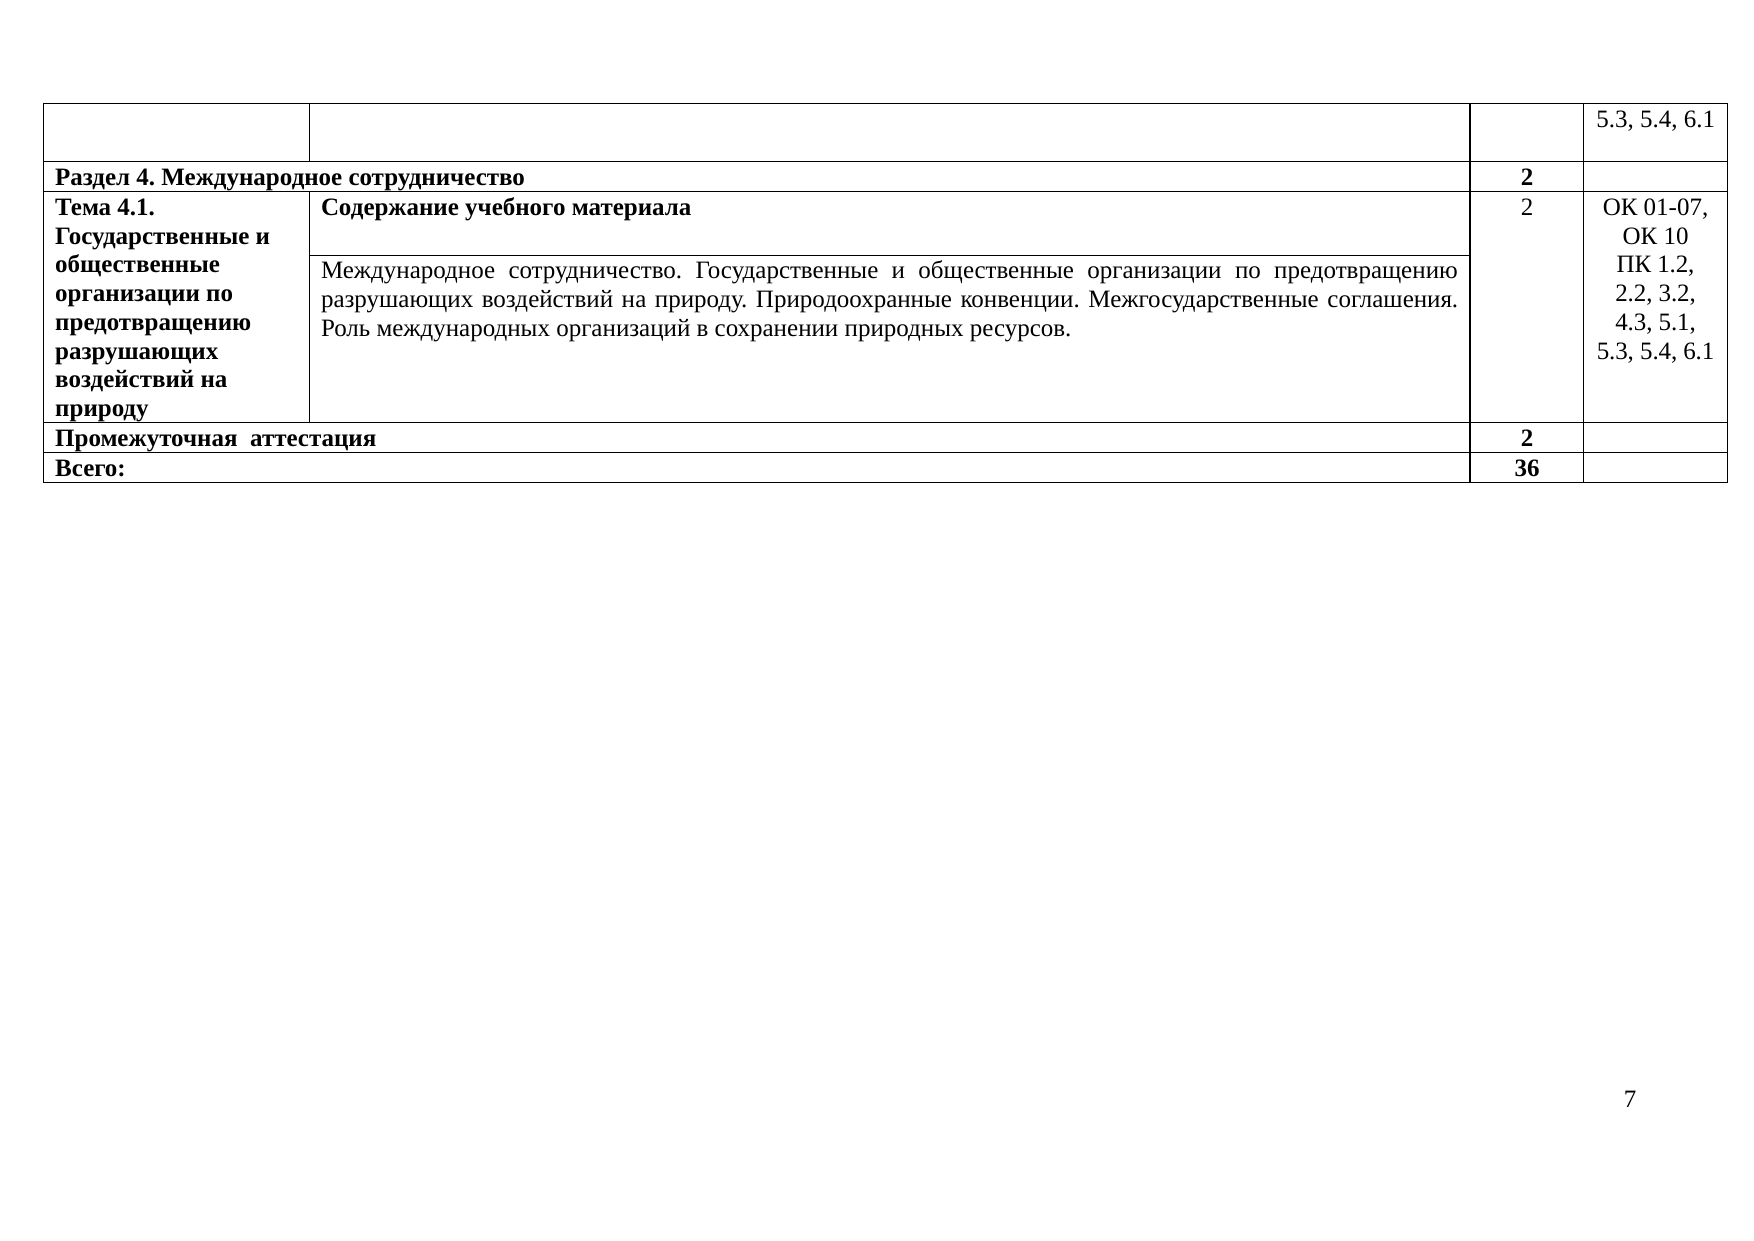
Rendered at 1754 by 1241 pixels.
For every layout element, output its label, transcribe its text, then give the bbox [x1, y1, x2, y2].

table_cell 2 [1471, 423, 1583, 452]
table_cell [1584, 423, 1727, 452]
table_cell 5.3, 5.4, 6.1 [1584, 104, 1727, 161]
table_cell Тема 4.1. Государственные и общественные организации по предотвращению разрушающих воздействий на природу [44, 192, 309, 422]
table_cell Промежуточная аттестация [44, 423, 1469, 452]
table_cell [310, 104, 1469, 161]
table_cell Раздел 4. Международное сотрудничество [44, 162, 1469, 191]
table_cell ОК 01-07, ОК 10 ПК 1.2, 2.2, 3.2, 4.3, 5.1, 5.3, 5.4, 6.1 [1584, 192, 1727, 422]
table_cell 36 [1471, 453, 1583, 482]
table_cell Содержание учебного материала [310, 192, 1469, 254]
table_cell Всего: [44, 453, 1469, 482]
table_cell [1584, 453, 1727, 482]
table_cell 2 [1471, 162, 1583, 191]
table_cell [1584, 162, 1727, 191]
table_cell [44, 104, 309, 161]
table_cell Международное сотрудничество. Государственные и общественные организации по предотвращению разрушающих воздействий на природу. Природоохранные конвенции. Межгосударственные соглашения. Роль международных организаций в сохранении природных ресурсов. [310, 256, 1469, 422]
table_cell [1471, 104, 1583, 161]
table_cell 2 [1471, 192, 1583, 422]
